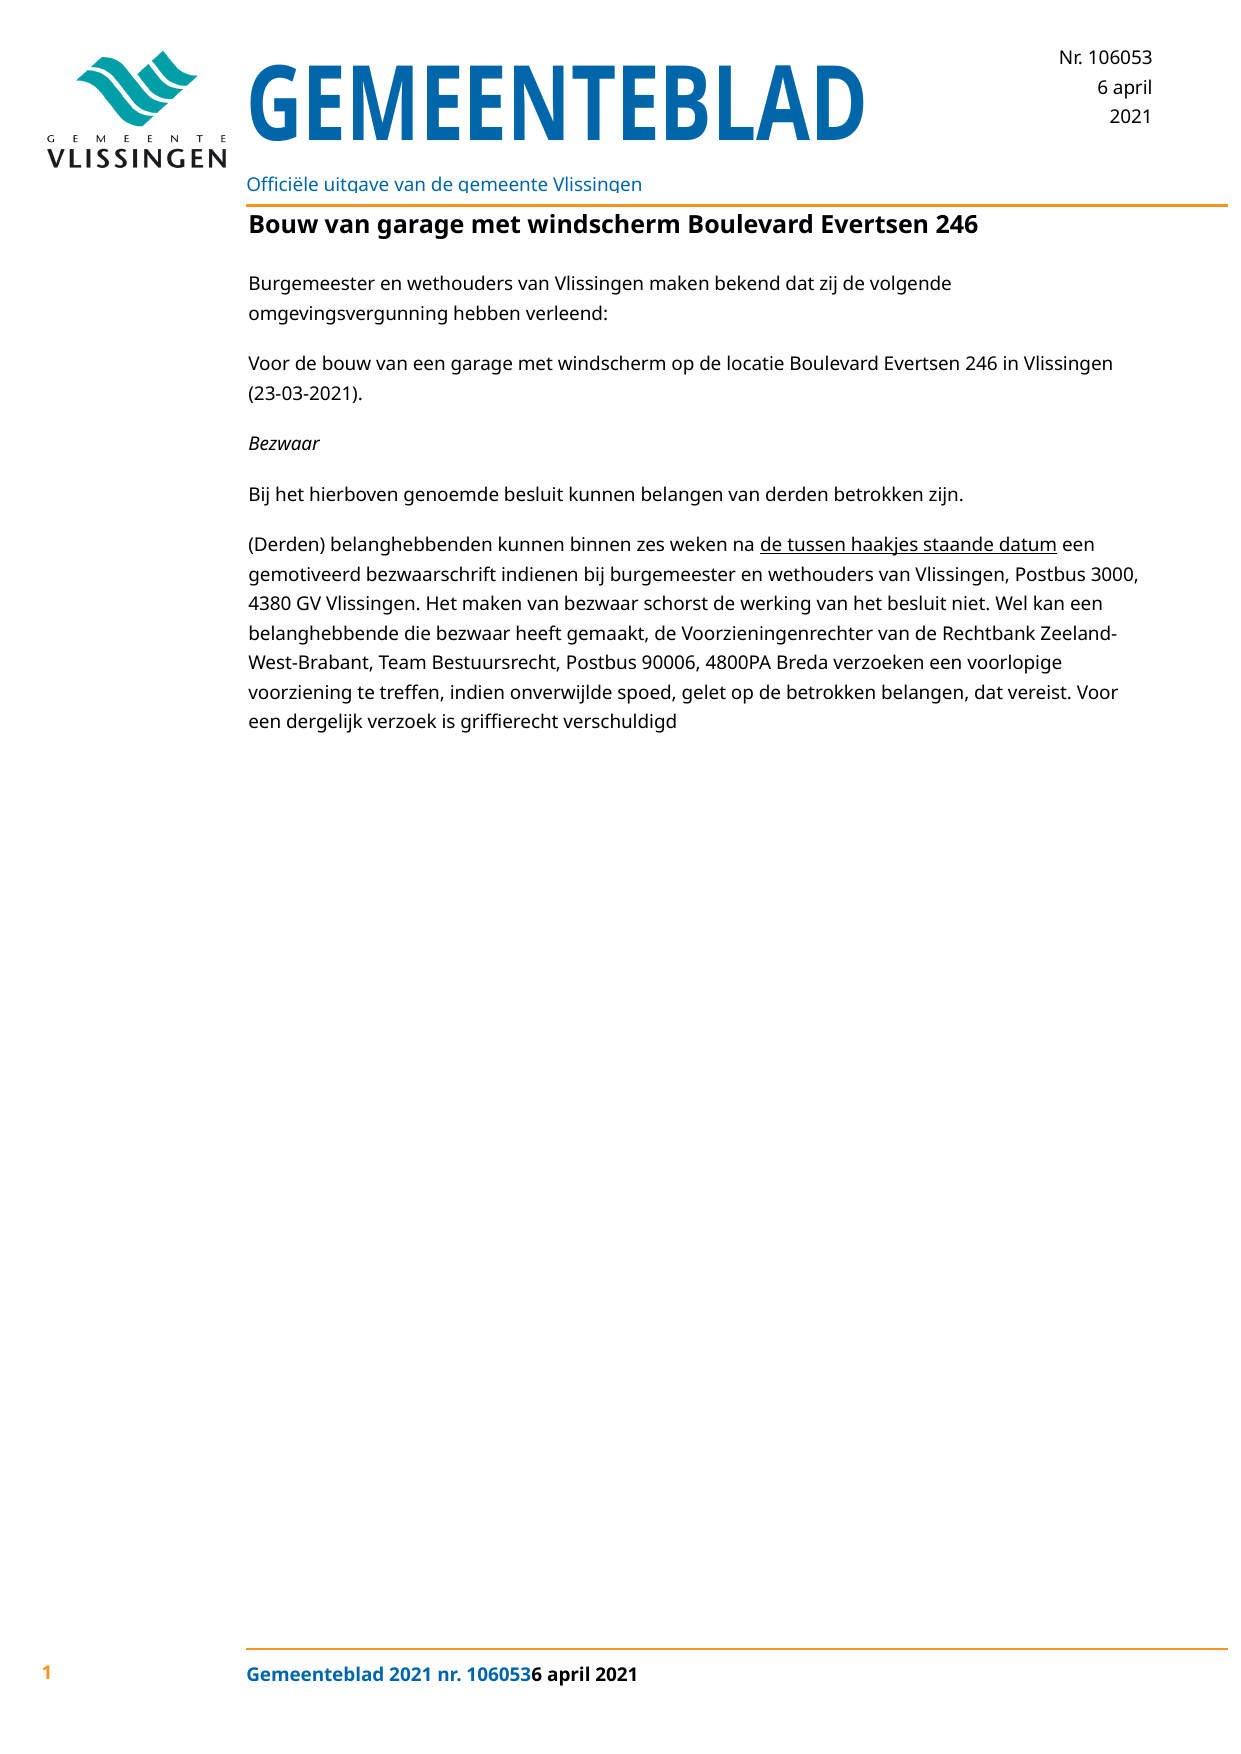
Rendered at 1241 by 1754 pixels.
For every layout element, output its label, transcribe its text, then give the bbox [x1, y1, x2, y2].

text Bezwaar [248, 430, 1152, 456]
text Bij het hierboven genoemde besluit kunnen belangen van derden betrokken zijn. [248, 481, 1152, 506]
text Voor de bouw van een garage met windscherm op de locatie Boulevard Evertsen 246 in Vlissingen (23-03-2021). [248, 350, 1152, 406]
text (Derden) belanghebbenden kunnen binnen zes weken na de tussen haakjes staande datum een gemotiveerd bezwaarschrift indienen bij burgemeester en wethouders van Vlissingen, Postbus 3000, 4380 GV Vlissingen. Het maken van bezwaar schorst de werking van het besluit niet. Wel kan een belanghebbende die bezwaar heeft gemaakt, de Voorzieningenrechter van de Rechtbank Zeeland-West-Brabant, Team Bestuursrecht, Postbus 90006, 4800PA Breda verzoeken een voorlopige voorziening te treffen, indien onverwijlde spoed, gelet op de betrokken belangen, dat vereist. Voor een dergelijk verzoek is griffierecht verschuldigd [248, 531, 1152, 734]
text Bouw van garage met windscherm Boulevard Evertsen 246 [248, 207, 1152, 241]
picture [41, 47, 231, 172]
text Burgemeester en wethouders van Vlissingen maken bekend dat zij de volgende omgevingsvergunning hebben verleend: [248, 270, 1152, 326]
